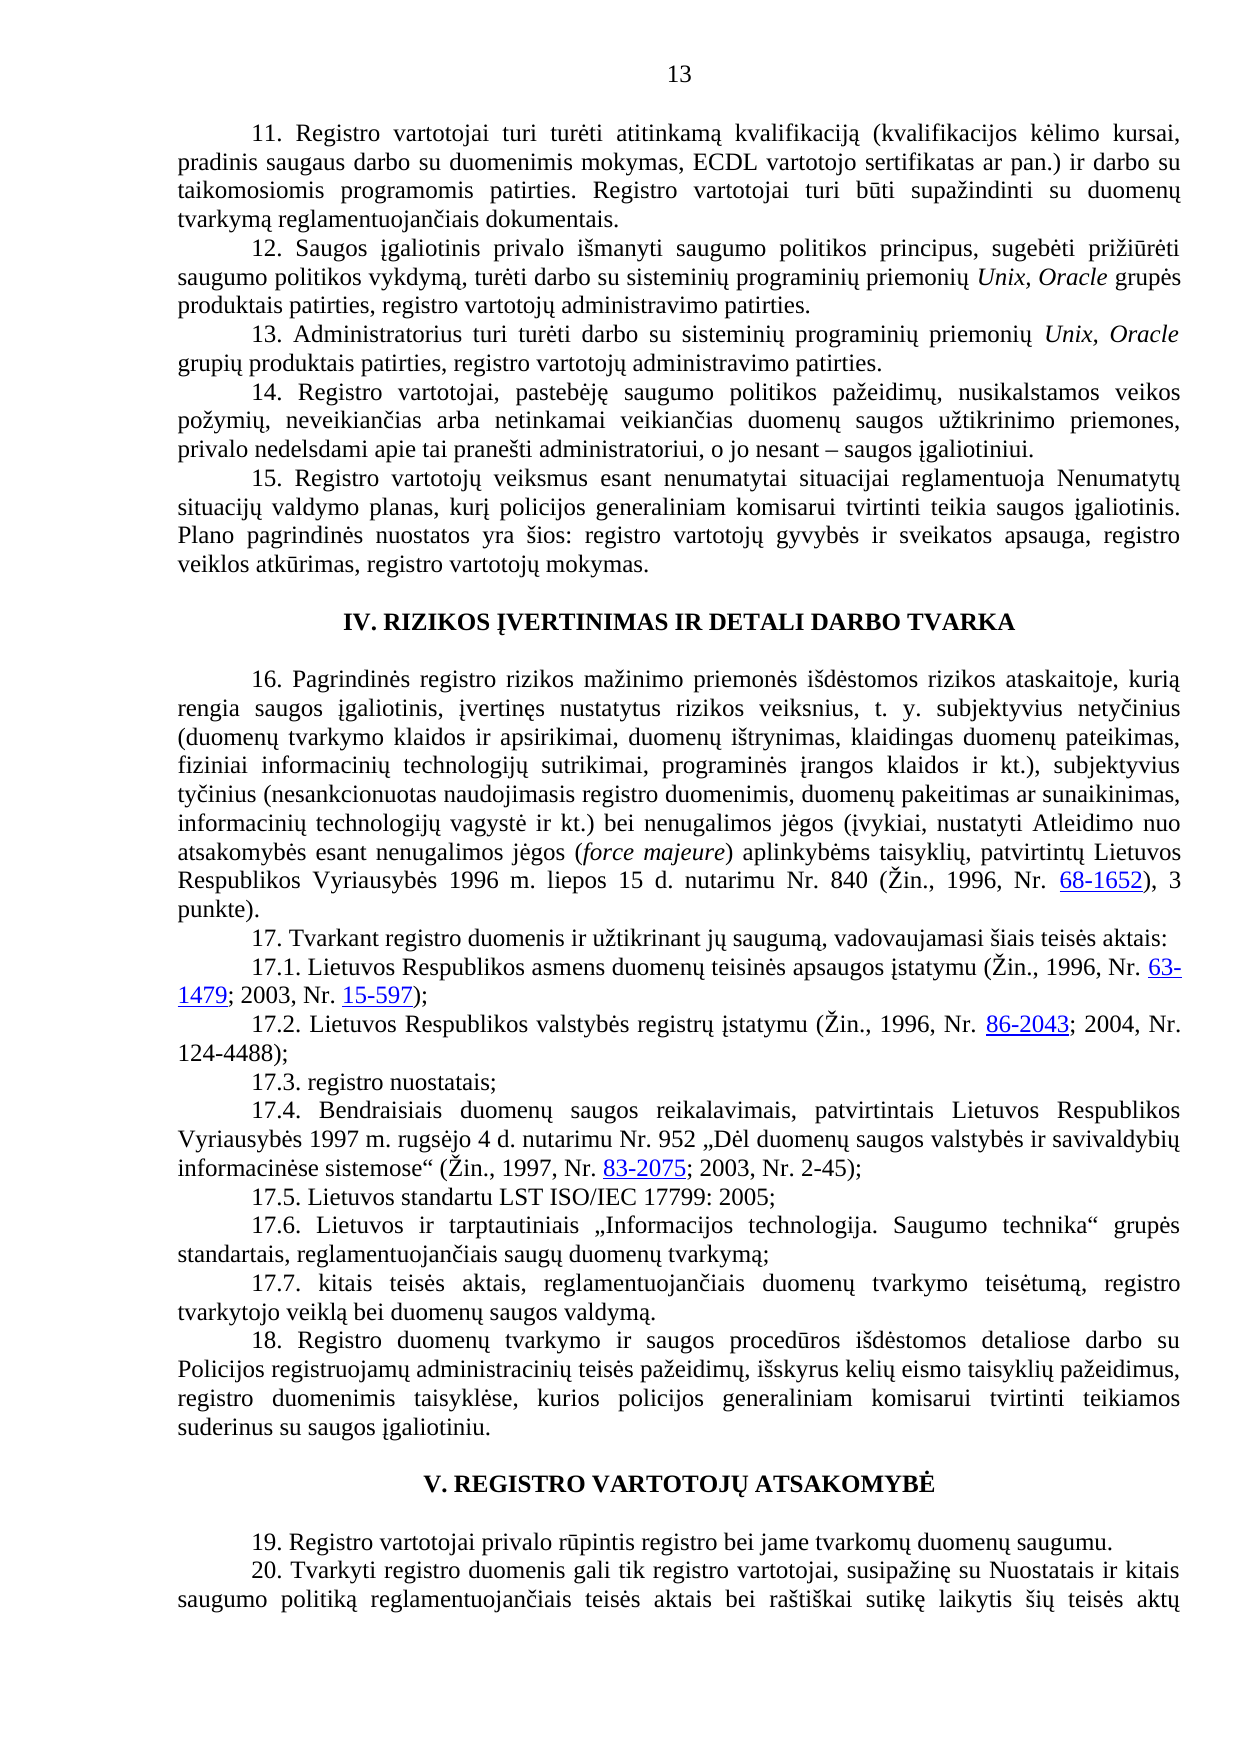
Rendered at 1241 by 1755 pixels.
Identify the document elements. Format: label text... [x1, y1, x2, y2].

text 20. Tvarkyti registro duomenis gali tik registro vartotojai, susipažinę su Nuostatais ir kitais saugumo politiką reglamentuojančiais teisės aktais bei raštiškai sutikę laikytis šių teisės aktų [177, 1556, 1181, 1613]
text 11. Registro vartotojai turi turėti atitinkamą kvalifikaciją (kvalifikacijos kėlimo kursai, pradinis saugaus darbo su duomenimis mokymas, ECDL vartotojo sertifikatas ar pan.) ir darbo su taikomosiomis programomis patirties. Registro vartotojai turi būti supažindinti su duomenų tvarkymą reglamentuojančiais dokumentais. [177, 118, 1181, 233]
text 12. Saugos įgaliotinis privalo išmanyti saugumo politikos principus, sugebėti prižiūrėti saugumo politikos vykdymą, turėti darbo su sisteminių programinių priemonių Unix, Oracle grupės produktais patirties, registro vartotojų administravimo patirties. [177, 233, 1181, 319]
text 17. Tvarkant registro duomenis ir užtikrinant jų saugumą, vadovaujamasi šiais teisės aktais: [177, 923, 1181, 952]
text 17.2. Lietuvos Respublikos valstybės registrų įstatymu (Žin., 1996, Nr. 86-2043; 2004, Nr. 124-4488); [177, 1009, 1181, 1067]
text 13. Administratorius turi turėti darbo su sisteminių programinių priemonių Unix, Oracle grupių produktais patirties, registro vartotojų administravimo patirties. [177, 319, 1181, 377]
text IV. RIZIKOS ĮVERTINIMAS IR DETALI DARBO TVARKA [177, 607, 1181, 636]
text 17.7. kitais teisės aktais, reglamentuojančiais duomenų tvarkymo teisėtumą, registro tvarkytojo veiklą bei duomenų saugos valdymą. [177, 1268, 1181, 1326]
text 17.5. Lietuvos standartu LST ISO/IEC 17799: 2005; [177, 1182, 1181, 1211]
text 14. Registro vartotojai, pastebėję saugumo politikos pažeidimų, nusikalstamos veikos požymių, neveikiančias arba netinkamai veikiančias duomenų saugos užtikrinimo priemones, privalo nedelsdami apie tai pranešti administratoriui, o jo nesant – saugos įgaliotiniui. [177, 377, 1181, 463]
text 17.3. registro nuostatais; [177, 1067, 1181, 1096]
text V. REGISTRO VARTOTOJŲ ATSAKOMYBĖ [177, 1469, 1181, 1498]
text 15. Registro vartotojų veiksmus esant nenumatytai situacijai reglamentuoja Nenumatytų situacijų valdymo planas, kurį policijos generaliniam komisarui tvirtinti teikia saugos įgaliotinis. Plano pagrindinės nuostatos yra šios: registro vartotojų gyvybės ir sveikatos apsauga, registro veiklos atkūrimas, registro vartotojų mokymas. [177, 463, 1181, 578]
text 17.1. Lietuvos Respublikos asmens duomenų teisinės apsaugos įstatymu (Žin., 1996, Nr. 63-1479; 2003, Nr. 15-597); [177, 952, 1181, 1009]
text 17.4. Bendraisiais duomenų saugos reikalavimais, patvirtintais Lietuvos Respublikos Vyriausybės 1997 m. rugsėjo 4 d. nutarimu Nr. 952 „Dėl duomenų saugos valstybės ir savivaldybių informacinėse sistemose“ (Žin., 1997, Nr. 83-2075; 2003, Nr. 2-45); [177, 1096, 1181, 1182]
text 17.6. Lietuvos ir tarptautiniais „Informacijos technologija. Saugumo technika“ grupės standartais, reglamentuojančiais saugų duomenų tvarkymą; [177, 1211, 1181, 1268]
text 18. Registro duomenų tvarkymo ir saugos procedūros išdėstomos detaliose darbo su Policijos registruojamų administracinių teisės pažeidimų, išskyrus kelių eismo taisyklių pažeidimus, registro duomenimis taisyklėse, kurios policijos generaliniam komisarui tvirtinti teikiamos suderinus su saugos įgaliotiniu. [177, 1326, 1181, 1441]
text 16. Pagrindinės registro rizikos mažinimo priemonės išdėstomos rizikos ataskaitoje, kurią rengia saugos įgaliotinis, įvertinęs nustatytus rizikos veiksnius, t. y. subjektyvius netyčinius (duomenų tvarkymo klaidos ir apsirikimai, duomenų ištrynimas, klaidingas duomenų pateikimas, fiziniai informacinių technologijų sutrikimai, programinės įrangos klaidos ir kt.), subjektyvius tyčinius (nesankcionuotas naudojimasis registro duomenimis, duomenų pakeitimas ar sunaikinimas, informacinių technologijų vagystė ir kt.) bei nenugalimos jėgos (įvykiai, nustatyti Atleidimo nuo atsakomybės esant nenugalimos jėgos (force majeure) aplinkybėms taisyklių, patvirtintų Lietuvos Respublikos Vyriausybės 1996 m. liepos 15 d. nutarimu Nr. 840 (Žin., 1996, Nr. 68-1652), 3 punkte). [177, 664, 1181, 923]
text 19. Registro vartotojai privalo rūpintis registro bei jame tvarkomų duomenų saugumu. [177, 1527, 1181, 1556]
